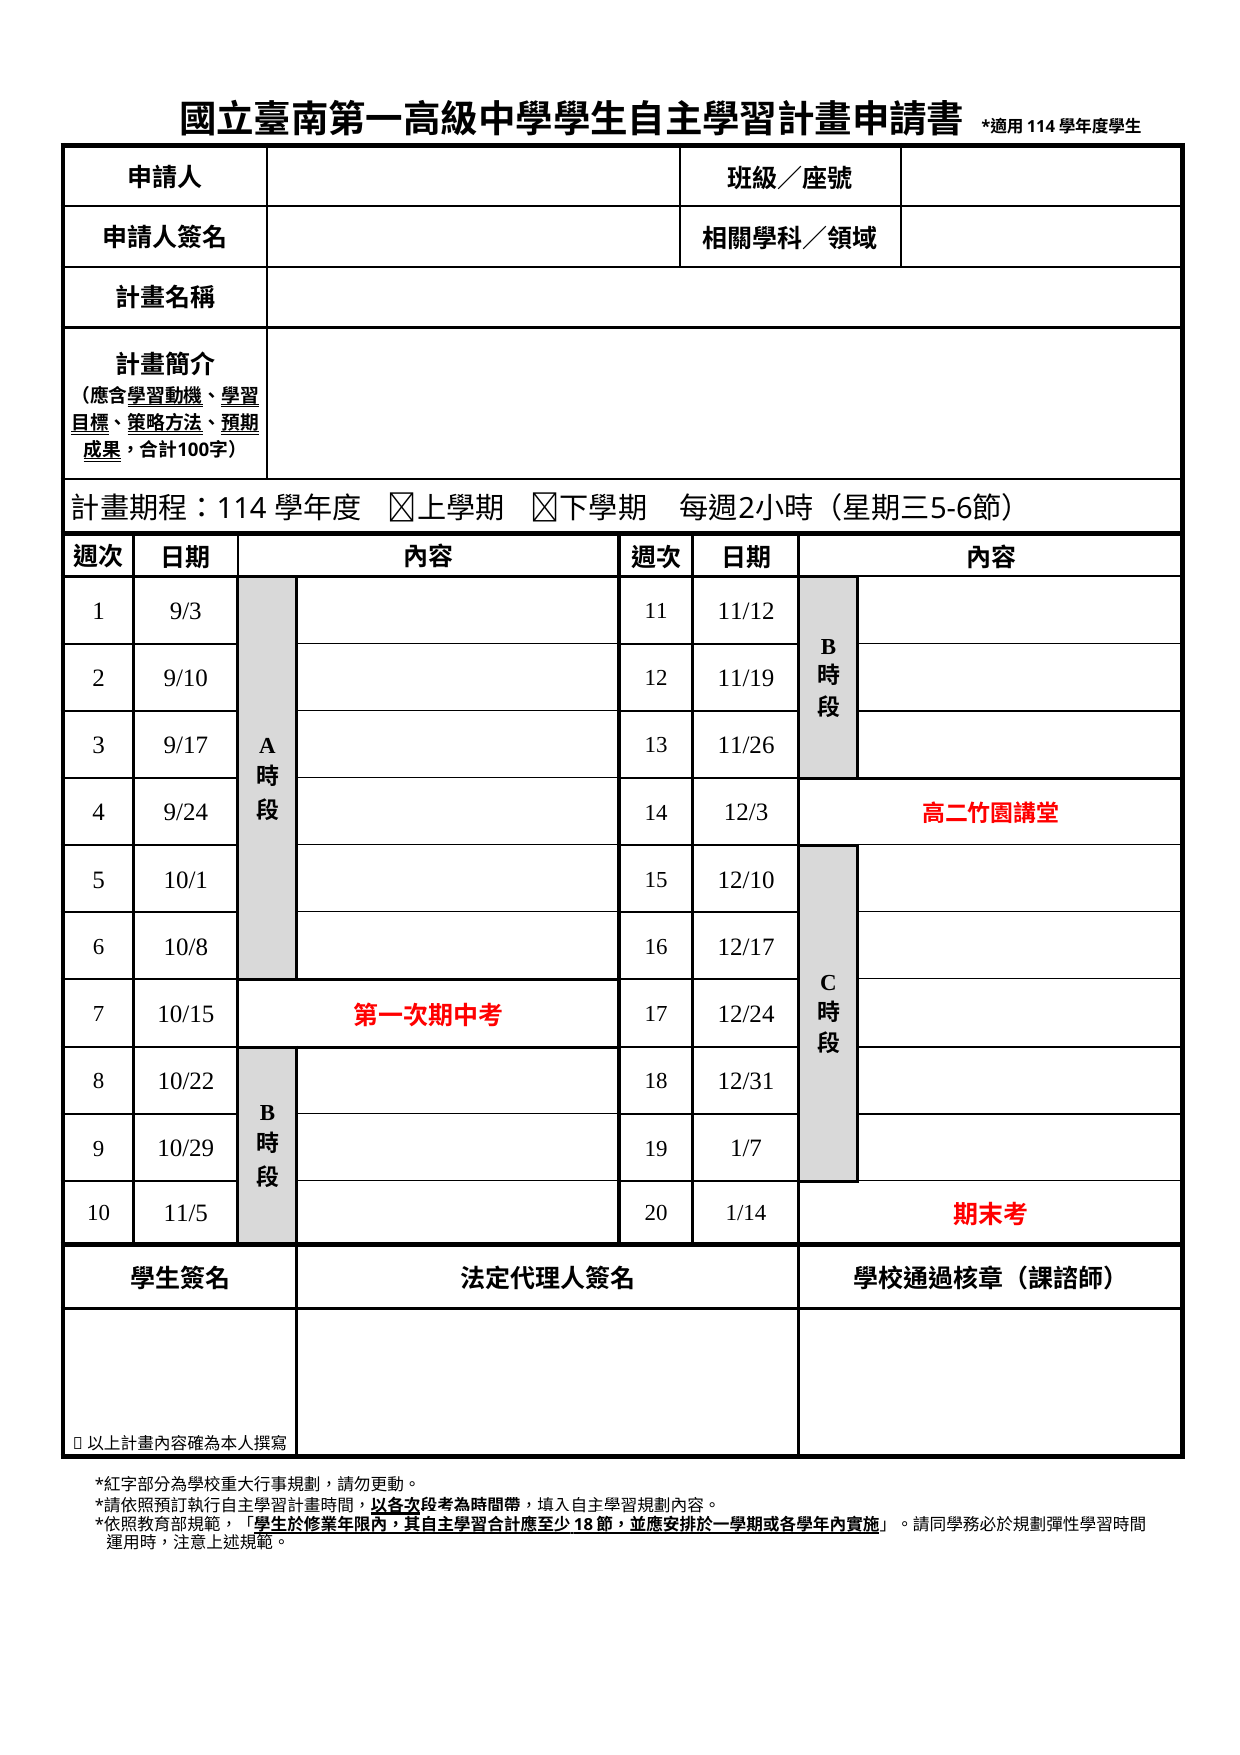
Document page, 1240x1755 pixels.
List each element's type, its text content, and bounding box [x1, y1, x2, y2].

text 國立臺南第一高級中學學生自主學習計畫申請書 *適用114學年度學生 [94, 89, 1151, 143]
table_cell 相關學科／領域 [681, 207, 900, 266]
table_cell 法定代理人簽名 [298, 1247, 797, 1307]
table_cell [298, 912, 617, 978]
table_cell 學校通過核章（課諮師） [800, 1247, 1180, 1307]
table_cell [298, 778, 617, 844]
table_cell 10/29 [135, 1115, 236, 1180]
table_cell 學生簽名 [65, 1247, 295, 1307]
table_cell [859, 577, 1180, 642]
table_cell 10 [65, 1182, 132, 1242]
table_cell [268, 207, 679, 266]
table_cell 8 [65, 1048, 132, 1113]
table_cell 1 [65, 578, 132, 642]
table_cell [298, 1310, 797, 1454]
table_cell 6 [65, 913, 132, 978]
table_cell 12 [621, 645, 691, 709]
table_cell 日期 [135, 536, 237, 575]
table_cell 11/12 [694, 578, 797, 642]
table_cell 1/14 [694, 1182, 797, 1242]
table_cell 週次 [621, 536, 691, 575]
table_cell 計畫名稱 [65, 268, 266, 326]
table_cell [298, 578, 617, 642]
text *請依照預訂執行自主學習計畫時間，以各次段考為時間帶，填入自主學習規劃內容。 [94, 1496, 1151, 1515]
table_cell 12/17 [694, 913, 797, 978]
table_cell 11 [621, 578, 691, 642]
table_cell 日期 [694, 536, 797, 575]
table_cell 4 [65, 779, 132, 844]
table_cell 15 [621, 846, 691, 911]
table_cell 計畫簡介 （應含學習動機、學習目標、策略方法、預期成果，合計100字） [65, 329, 266, 478]
table_cell 11/5 [135, 1182, 236, 1242]
table_cell 9/3 [135, 578, 236, 642]
table_cell 9/17 [135, 712, 236, 777]
table_header [268, 148, 679, 205]
table_cell [859, 979, 1180, 1046]
table_cell [298, 1114, 617, 1180]
table_cell A 時 段 [239, 578, 295, 978]
table_cell [902, 207, 1180, 266]
table_cell [298, 1181, 617, 1242]
table_cell 10/1 [135, 846, 236, 911]
table_cell 14 [621, 779, 691, 844]
table_cell [268, 268, 1180, 326]
table_cell 12/24 [694, 980, 797, 1046]
table_cell [298, 644, 617, 709]
table_cell 計畫期程：114 學年度 上學期 下學期 每週2小時（星期三5-6節） [65, 480, 1180, 531]
table_cell [800, 1310, 1180, 1454]
table_cell [859, 1048, 1180, 1113]
table_cell [268, 329, 1180, 478]
table_cell 3 [65, 712, 132, 777]
table_cell C 時 段 [800, 847, 856, 1180]
table_cell [859, 644, 1180, 709]
table_cell  以上計畫內容確為本人撰寫 [65, 1310, 295, 1454]
table_cell B 時 段 [239, 1049, 295, 1242]
table_header 班級／座號 [681, 148, 900, 205]
table_cell 20 [621, 1182, 691, 1242]
table_cell 19 [621, 1115, 691, 1180]
table_cell 9 [65, 1115, 132, 1180]
table_cell 10/22 [135, 1048, 236, 1113]
table_cell 申請人簽名 [65, 207, 266, 266]
table_cell [298, 1049, 617, 1113]
table_cell 16 [621, 913, 691, 978]
text *紅字部分為學校重大行事規劃，請勿更動。 [94, 1471, 1151, 1496]
table_cell 期末考 [800, 1181, 1180, 1242]
table_cell 1/7 [694, 1115, 797, 1180]
table_cell [859, 1115, 1180, 1180]
table_cell 12/31 [694, 1048, 797, 1113]
table_header 申請人 [65, 148, 266, 205]
table_cell [298, 845, 617, 911]
table_cell 10/15 [135, 980, 236, 1046]
table_cell 17 [621, 980, 691, 1046]
table_cell 10/8 [135, 913, 236, 978]
text *依照教育部規範，「學生於修業年限內，其自主學習合計應至少18節，並應安排於一學期或各學年內實施」。請同學務必於規劃彈性學習時間運用時，注意上述規範。 [94, 1515, 1151, 1554]
table_cell 9/24 [135, 779, 236, 844]
table_cell 11/19 [694, 645, 797, 709]
table_cell B 時 段 [800, 578, 856, 777]
table_cell 11/26 [694, 712, 797, 777]
table_cell 週次 [65, 536, 132, 575]
table_cell [859, 712, 1180, 777]
table_cell 12/10 [694, 846, 797, 911]
table_cell [859, 845, 1180, 911]
table_cell 5 [65, 846, 132, 911]
table_cell 9/10 [135, 645, 236, 709]
table_cell [859, 912, 1180, 978]
table_cell [298, 711, 617, 777]
table_cell 7 [65, 980, 132, 1046]
table_cell 內容 [800, 536, 1180, 575]
table_cell 13 [621, 712, 691, 777]
table_cell 高二竹園講堂 [800, 780, 1180, 844]
table_cell 2 [65, 645, 132, 709]
table_cell 第一次期中考 [239, 981, 617, 1046]
table_cell 內容 [239, 536, 617, 575]
table_header [902, 148, 1180, 205]
table_cell 18 [621, 1048, 691, 1113]
table_cell 12/3 [694, 779, 797, 844]
